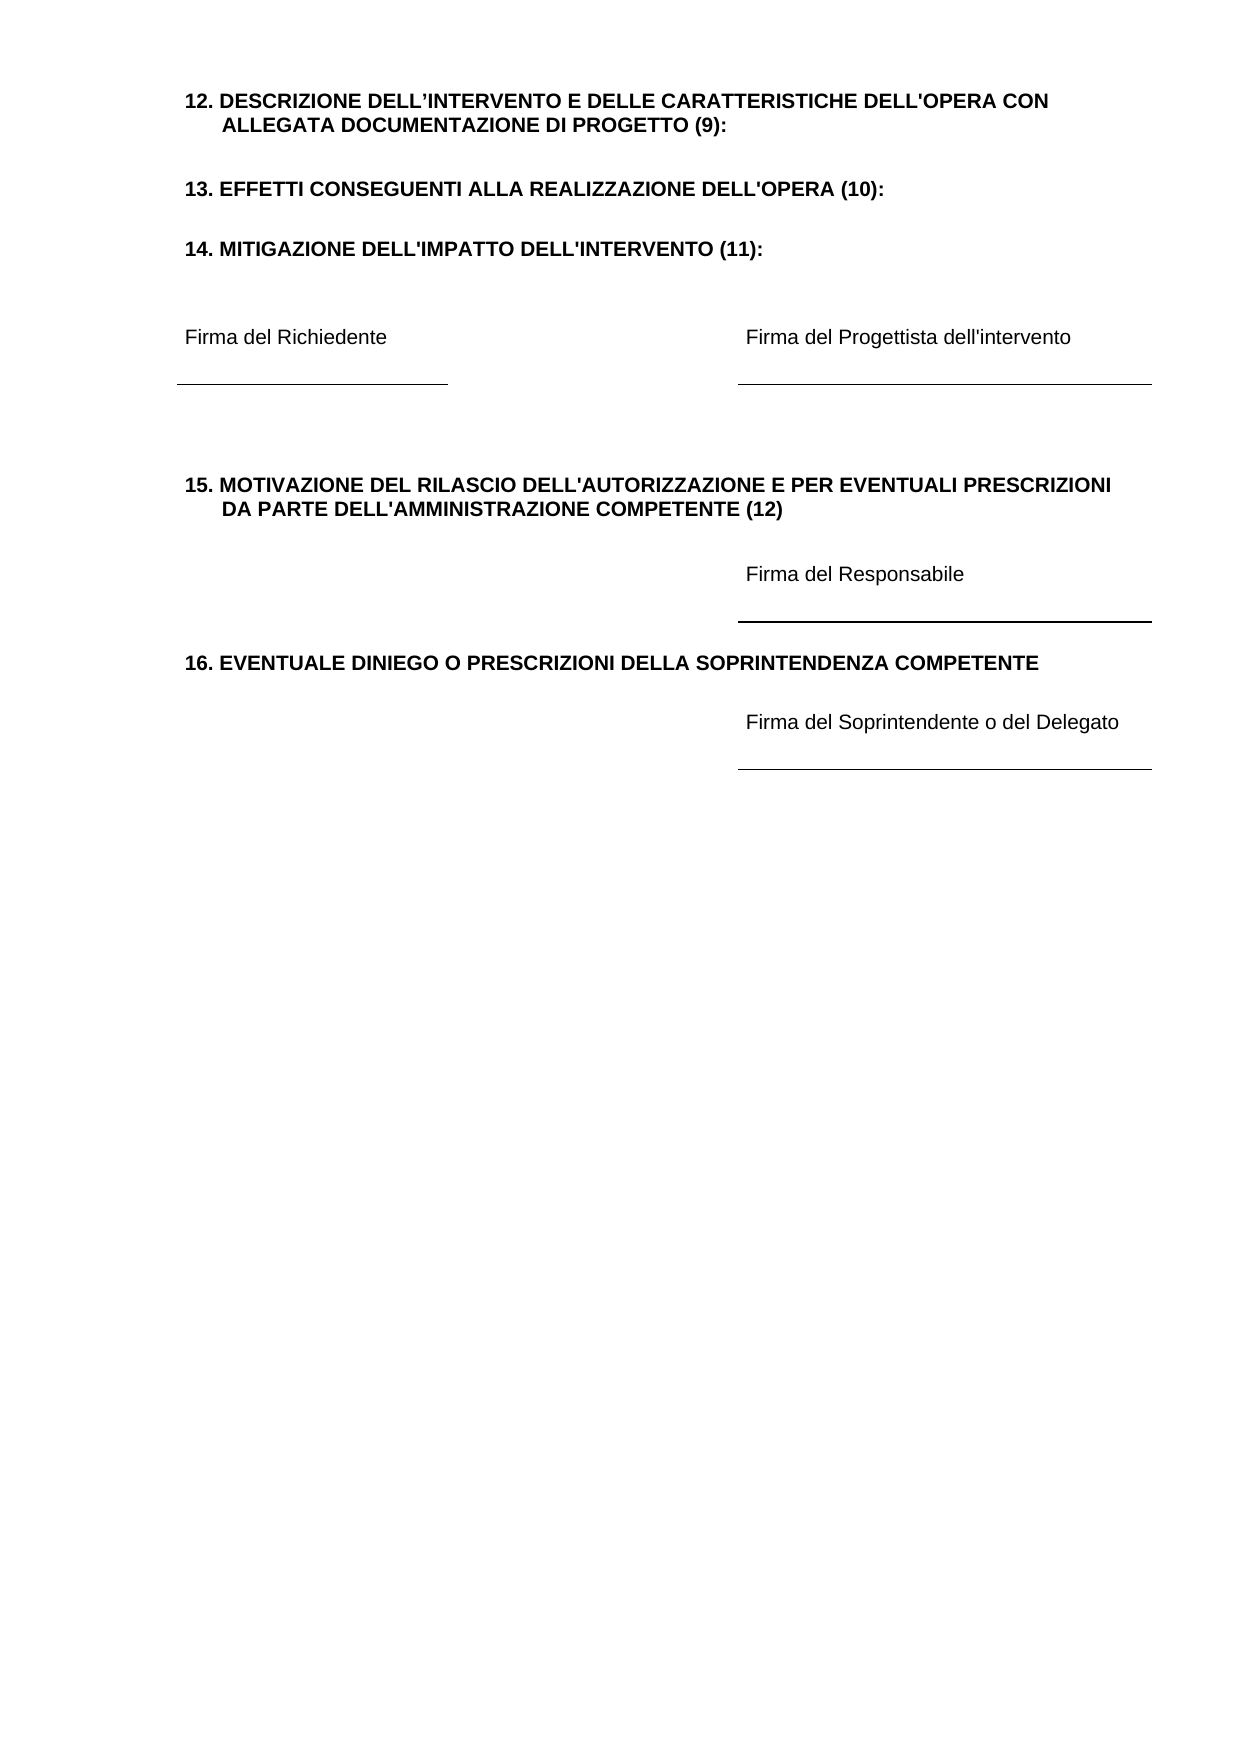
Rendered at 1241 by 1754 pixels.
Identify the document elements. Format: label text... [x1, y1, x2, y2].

table_cell 12. DESCRIZIONE DELL’INTERVENTO E DELLE CARATTERISTICHE DELL'OPERA CON ALLEGATA DOCUMENTAZIONE DI PROGETTO (9): [177, 89, 1152, 148]
table_cell [738, 739, 1152, 769]
table_cell 13. EFFETTI CONSEGUENTI ALLA REALIZZAZIONE DELL'OPERA (10): [177, 177, 1152, 207]
table_cell Firma del Richiedente [177, 325, 448, 355]
table_cell [177, 296, 1152, 325]
table_cell [448, 355, 738, 384]
table_cell [177, 710, 738, 739]
table_cell [177, 444, 1152, 473]
table_cell [738, 591, 1152, 621]
table_cell 15. MOTIVAZIONE DEL RILASCIO DELL'AUTORIZZAZIONE E PER EVENTUALI PRESCRIZIONI DA PARTE DELL'AMMINISTRAZIONE COMPETENTE (12) [177, 473, 1152, 532]
table_cell [738, 355, 1152, 384]
table_cell [177, 59, 1152, 89]
table_cell [177, 148, 1152, 177]
table_cell [177, 414, 1152, 443]
table_cell [177, 591, 738, 621]
table_cell [177, 769, 738, 798]
table_cell [177, 621, 1152, 651]
table_cell [177, 207, 1152, 236]
table_cell [177, 355, 448, 384]
table_cell Firma del Responsabile [738, 562, 1152, 591]
table_cell [177, 532, 1152, 562]
table_cell [448, 325, 738, 355]
table_cell 16. EVENTUALE DINIEGO O PRESCRIZIONI DELLA SOPRINTENDENZA COMPETENTE [177, 651, 1152, 680]
table_cell Firma del Progettista dell'intervento [738, 325, 1152, 355]
table_cell [738, 770, 1152, 798]
table_cell [177, 739, 738, 769]
table_cell Firma del Soprintendente o del Delegato [738, 710, 1152, 739]
table_cell [177, 562, 738, 591]
table_cell 14. MITIGAZIONE DELL'IMPATTO DELL'INTERVENTO (11): [177, 236, 1152, 266]
table_cell [177, 384, 1152, 414]
table_cell [177, 266, 1152, 296]
table_cell [177, 680, 1152, 710]
